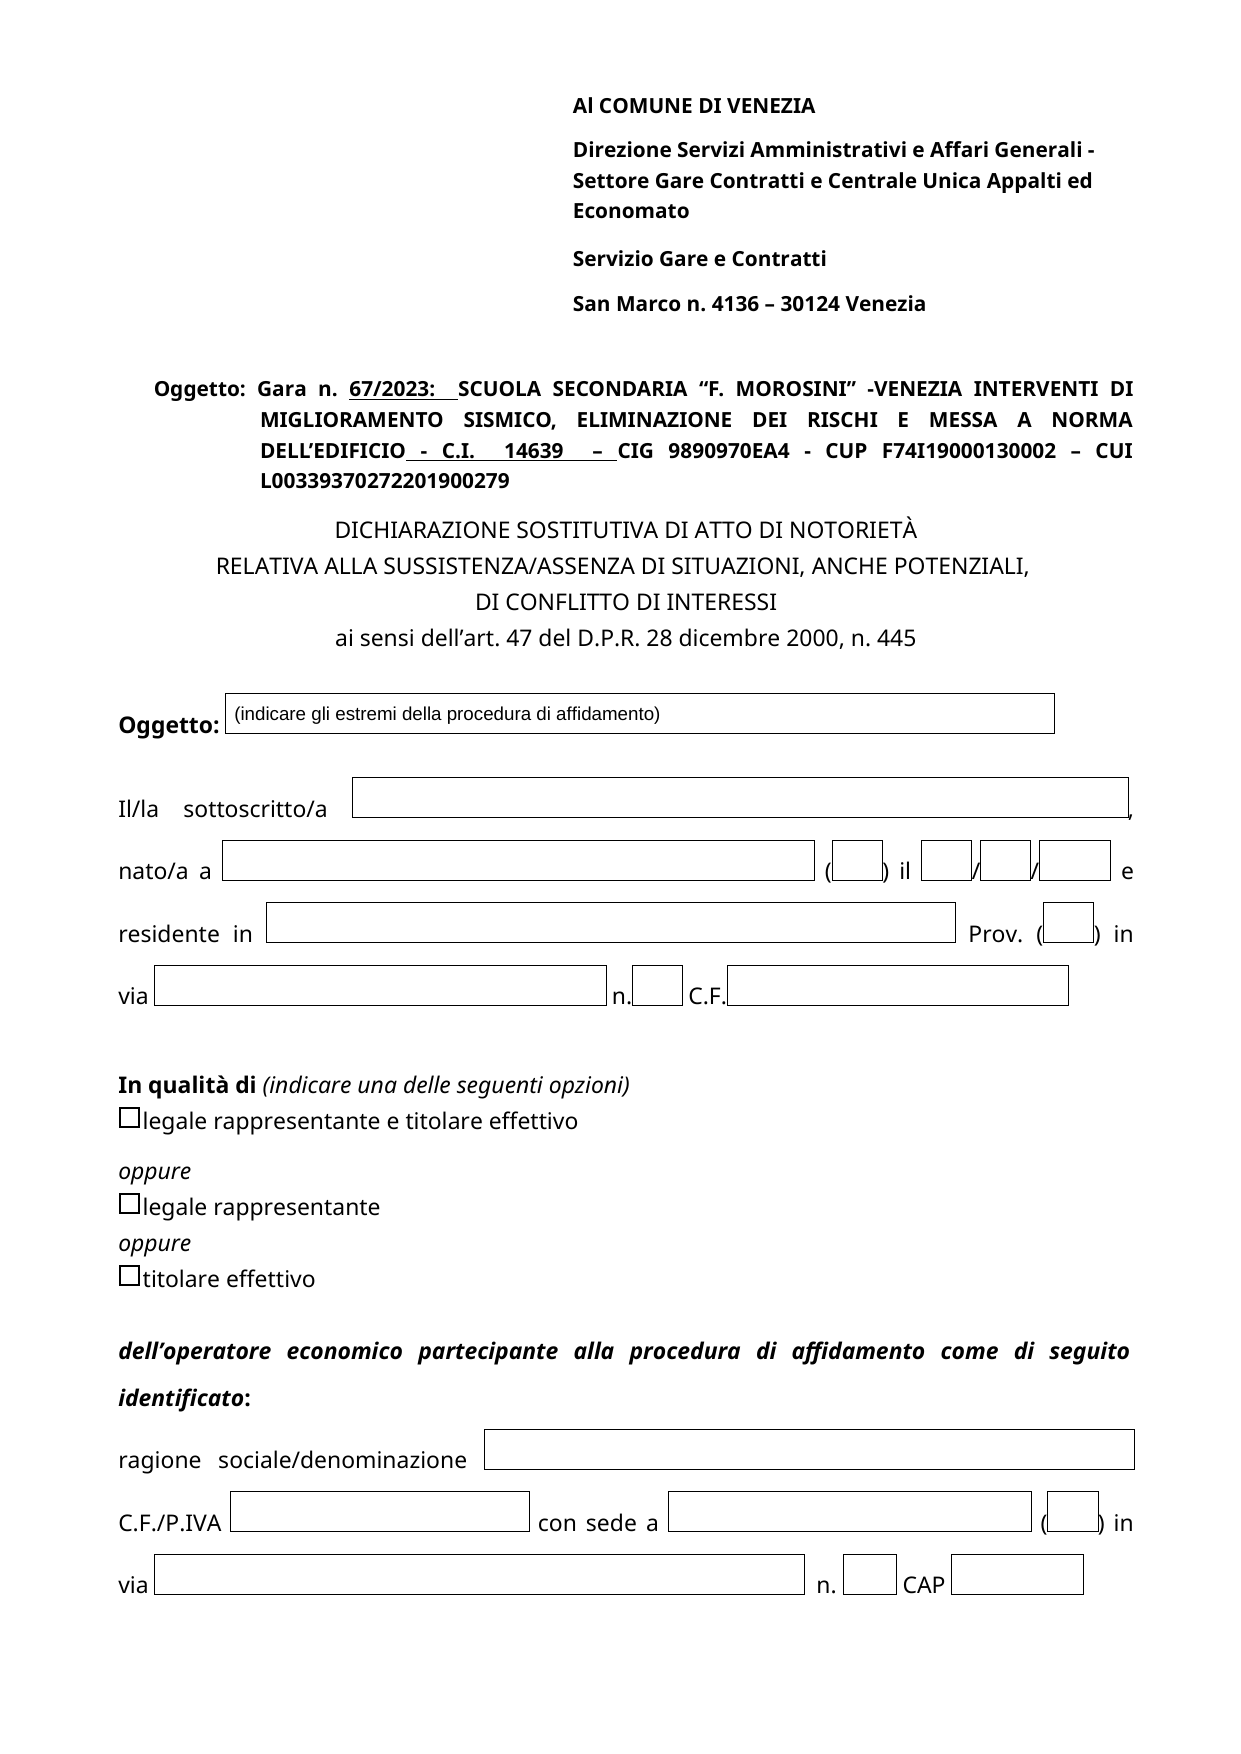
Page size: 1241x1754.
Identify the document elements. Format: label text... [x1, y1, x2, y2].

text oppure legale rappresentante oppure titolare effettivo [118, 1155, 1134, 1294]
text RELATIVA ALLA SUSSISTENZA/ASSENZA DI SITUAZIONI, ANCHE POTENZIALI, DI CONFLITTO DI INTERESSI [118, 550, 1134, 617]
text Oggetto: [118, 693, 1134, 740]
list San Marco n. 4136 – 30124 Venezia [236, 291, 1134, 316]
list Direzione Servizi Amministrativi e Affari Generali - Settore Gare Contratti e Centrale Unica Appalti ed Economato [573, 135, 1134, 225]
subtitle Il/la sottoscritto/a , nato/a a () il // e residente in Prov. () in via n. C.F. [118, 777, 1134, 1012]
text DICHIARAZIONE SOSTITUTIVA DI ATTO DI NOTORIETÀ [118, 514, 1134, 545]
text ai sensi dell’art. 47 del D.P.R. 28 dicembre 2000, n. 445 [118, 622, 1134, 653]
text ragione sociale/denominazione C.F./P.IVA con sede a () in via n. CAP [118, 1429, 1134, 1601]
subtitle legale rappresentante e titolare effettivo [118, 1105, 1134, 1151]
list Al COMUNE DI VENEZIA [236, 94, 1134, 119]
text In qualità di (indicare una delle seguenti opzioni) [118, 1069, 1134, 1100]
subtitle dell’operatore economico partecipante alla procedura di affidamento come di seguito identificato: [118, 1335, 1134, 1413]
list Servizio Gare e Contratti [573, 244, 1134, 272]
text Oggetto: Gara n. 67/2023: SCUOLA SECONDARIA “F. MOROSINI” -VENEZIA INTERVENTI DI MIGLIORAMENTO SISMICO, ELIMINAZIONE DEI RISCHI E MESSA A NORMA DELL’EDIFICIO - C.I. 14639 – CIG 9890970EA4 - CUP F74I19000130002 – CUI L00339370272201900279 [153, 374, 1134, 495]
